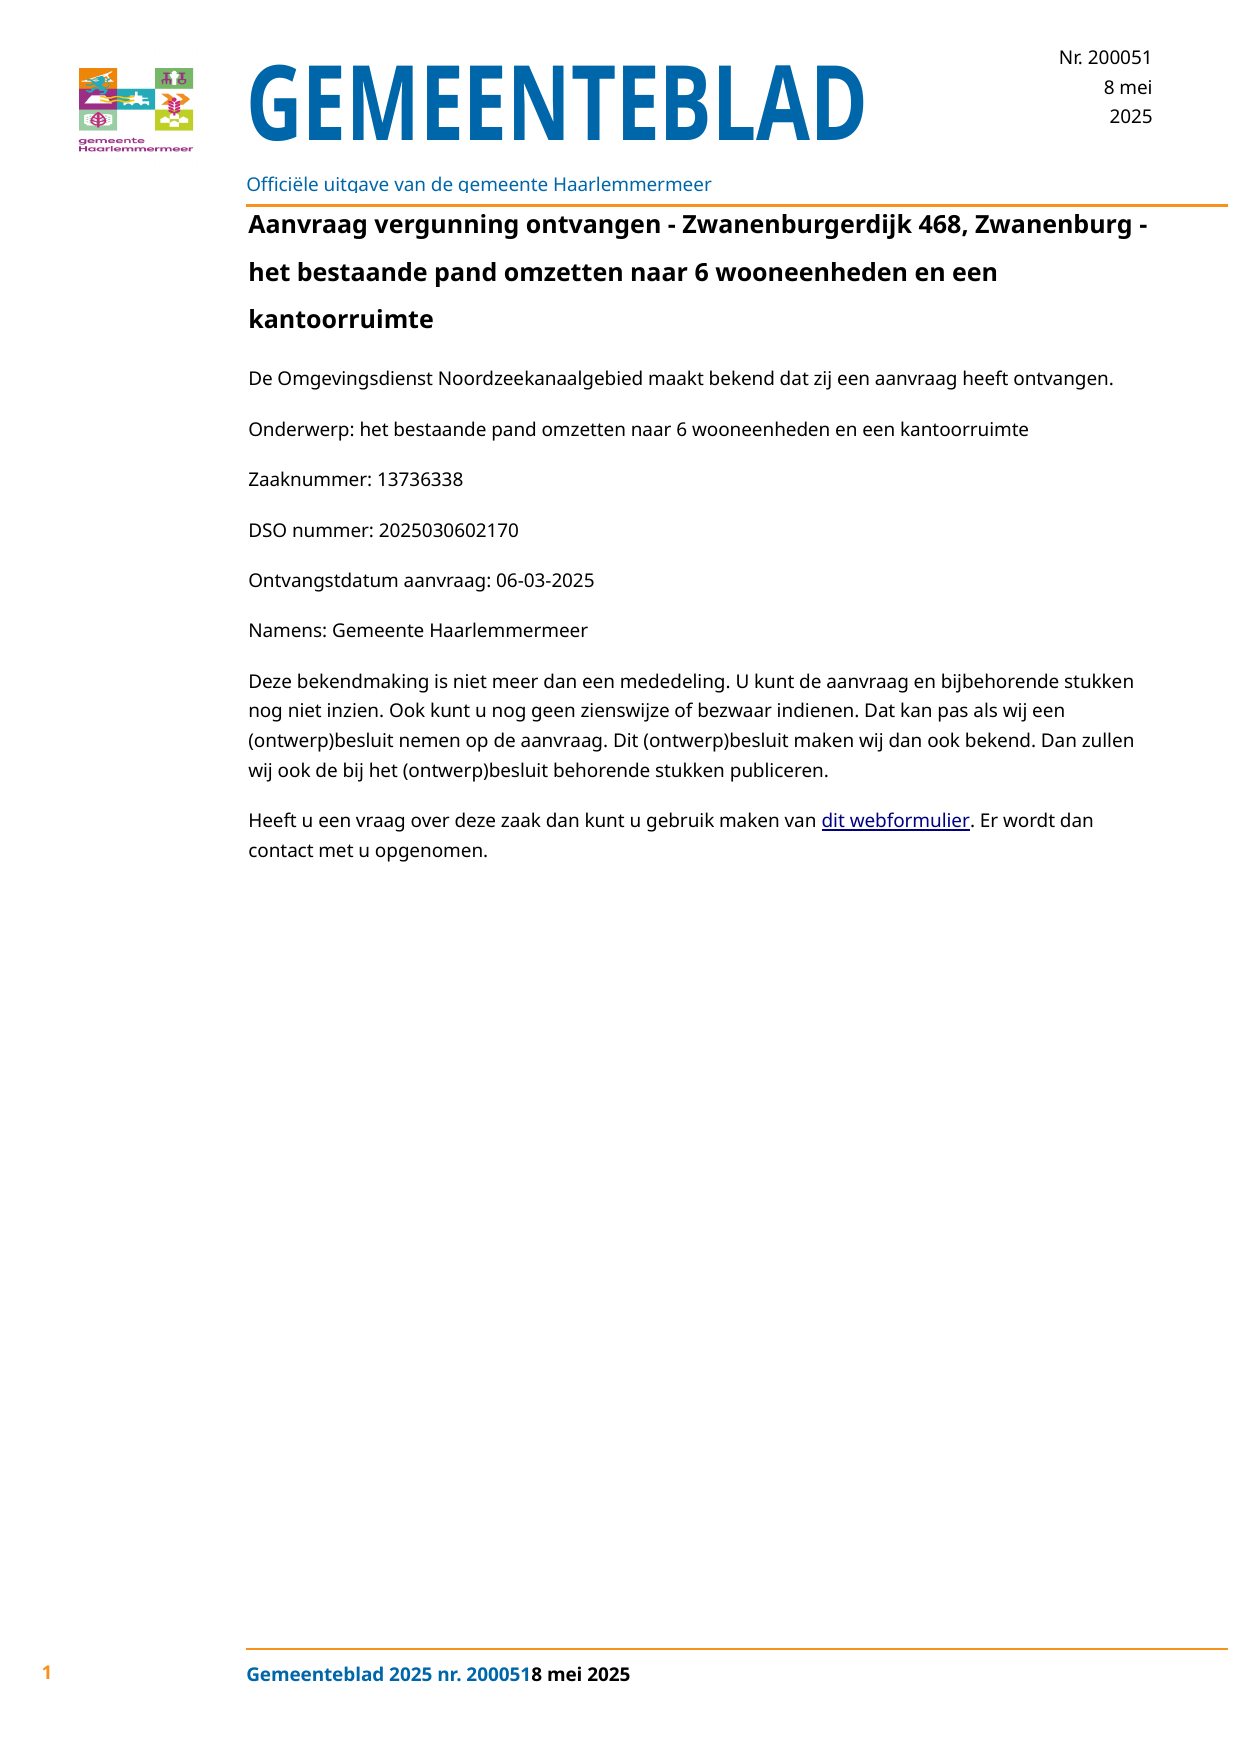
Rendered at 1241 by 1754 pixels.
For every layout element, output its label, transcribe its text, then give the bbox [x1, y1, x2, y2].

text Onderwerp: het bestaande pand omzetten naar 6 wooneenheden en een kantoorruimte [248, 416, 1152, 442]
text Aanvraag vergunning ontvangen - Zwanenburgerdijk 468, Zwanenburg - het bestaande pand omzetten naar 6 wooneenheden en een kantoorruimte [248, 207, 1152, 336]
text Namens: Gemeente Haarlemmermeer [248, 618, 1152, 643]
picture [41, 47, 231, 172]
text Deze bekendmaking is niet meer dan een mededeling. U kunt de aanvraag en bijbehorende stukken nog niet inzien. Ook kunt u nog geen zienswijze of bezwaar indienen. Dat kan pas als wij een (ontwerp)besluit nemen op de aanvraag. Dit (ontwerp)besluit maken wij dan ook bekend. Dan zullen wij ook de bij het (ontwerp)besluit behorende stukken publiceren. [248, 668, 1152, 782]
text Heeft u een vraag over deze zaak dan kunt u gebruik maken van dit webformulier. Er wordt dan contact met u opgenomen. [248, 807, 1152, 862]
text Ontvangstdatum aanvraag: 06-03-2025 [248, 567, 1152, 593]
text De Omgevingsdienst Noordzeekanaalgebied maakt bekend dat zij een aanvraag heeft ontvangen. [248, 366, 1152, 391]
text Zaaknummer: 13736338 [248, 466, 1152, 492]
text DSO nummer: 2025030602170 [248, 517, 1152, 542]
